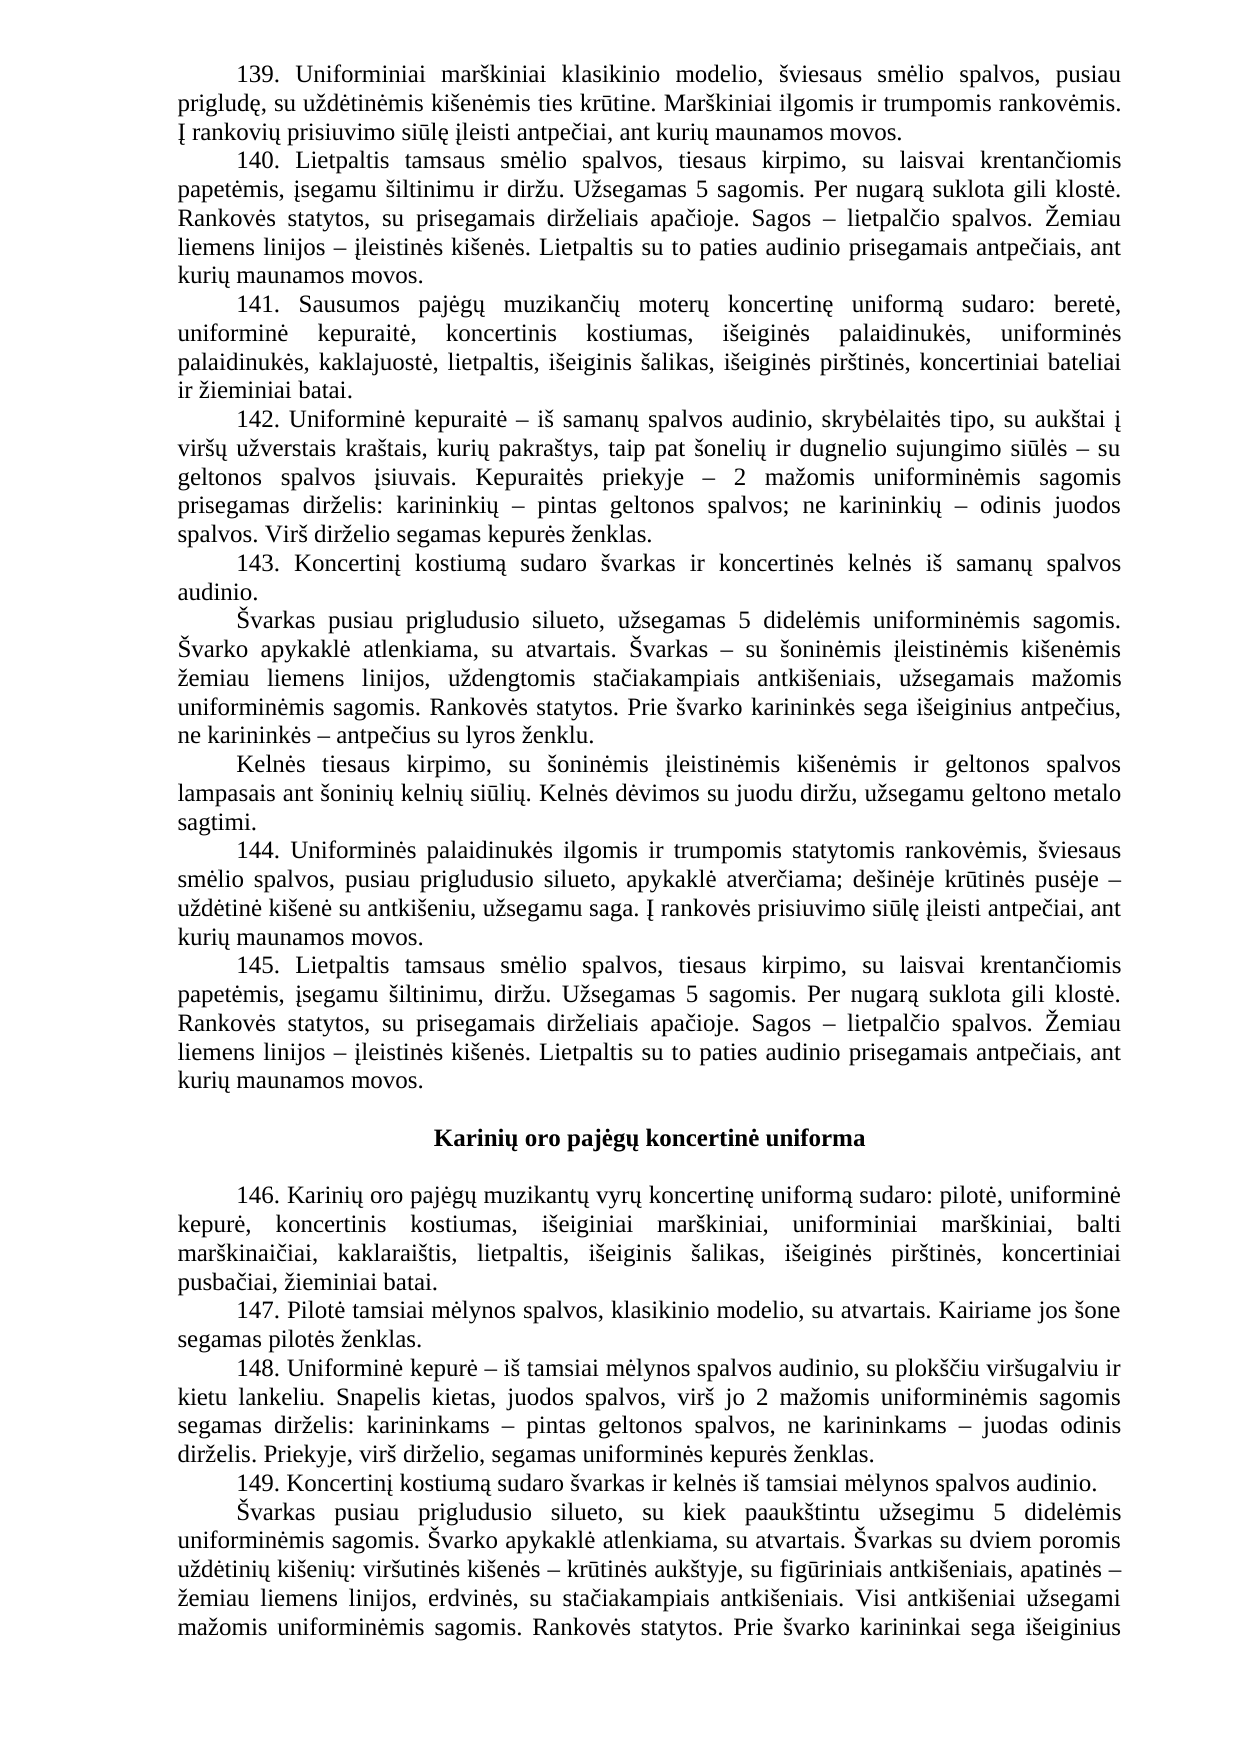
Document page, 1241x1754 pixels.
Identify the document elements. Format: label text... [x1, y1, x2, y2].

text 148. Uniforminė kepurė – iš tamsiai mėlynos spalvos audinio, su plokščiu viršugalviu ir kietu lankeliu. Snapelis kietas, juodos spalvos, virš jo 2 mažomis uniforminėmis sagomis segamas dirželis: karininkams – pintas geltonos spalvos, ne karininkams – juodas odinis dirželis. Priekyje, virš dirželio, segamas uniforminės kepurės ženklas. [177, 1353, 1122, 1468]
text 143. Koncertinį kostiumą sudaro švarkas ir koncertinės kelnės iš samanų spalvos audinio. [177, 548, 1122, 605]
text 142. Uniforminė kepuraitė – iš samanų spalvos audinio, skrybėlaitės tipo, su aukštai į viršų užverstais kraštais, kurių pakraštys, taip pat šonelių ir dugnelio sujungimo siūlės – su geltonos spalvos įsiuvais. Kepuraitės priekyje – 2 mažomis uniforminėmis sagomis prisegamas dirželis: karininkių – pintas geltonos spalvos; ne karininkių – odinis juodos spalvos. Virš dirželio segamas kepurės ženklas. [177, 404, 1122, 548]
text 145. Lietpaltis tamsaus smėlio spalvos, tiesaus kirpimo, su laisvai krentančiomis papetėmis, įsegamu šiltinimu, diržu. Užsegamas 5 sagomis. Per nugarą suklota gili klostė. Rankovės statytos, su prisegamais dirželiais apačioje. Sagos – lietpalčio spalvos. Žemiau liemens linijos – įleistinės kišenės. Lietpaltis su to paties audinio prisegamais antpečiais, ant kurių maunamos movos. [177, 950, 1122, 1094]
text Švarkas pusiau prigludusio silueto, užsegamas 5 didelėmis uniforminėmis sagomis. Švarko apykaklė atlenkiama, su atvartais. Švarkas – su šoninėmis įleistinėmis kišenėmis žemiau liemens linijos, uždengtomis stačiakampiais antkišeniais, užsegamais mažomis uniforminėmis sagomis. Rankovės statytos. Prie švarko karininkės sega išeiginius antpečius, ne karininkės – antpečius su lyros ženklu. [177, 605, 1122, 749]
text 141. Sausumos pajėgų muzikančių moterų koncertinę uniformą sudaro: beretė, uniforminė kepuraitė, koncertinis kostiumas, išeiginės palaidinukės, uniforminės palaidinukės, kaklajuostė, lietpaltis, išeiginis šalikas, išeiginės pirštinės, koncertiniai bateliai ir žieminiai batai. [177, 289, 1122, 404]
text 149. Koncertinį kostiumą sudaro švarkas ir kelnės iš tamsiai mėlynos spalvos audinio. [177, 1468, 1122, 1497]
text Kelnės tiesaus kirpimo, su šoninėmis įleistinėmis kišenėmis ir geltonos spalvos lampasais ant šoninių kelnių siūlių. Kelnės dėvimos su juodu diržu, užsegamu geltono metalo sagtimi. [177, 749, 1122, 835]
text 140. Lietpaltis tamsaus smėlio spalvos, tiesaus kirpimo, su laisvai krentančiomis papetėmis, įsegamu šiltinimu ir diržu. Užsegamas 5 sagomis. Per nugarą suklota gili klostė. Rankovės statytos, su prisegamais dirželiais apačioje. Sagos – lietpalčio spalvos. Žemiau liemens linijos – įleistinės kišenės. Lietpaltis su to paties audinio prisegamais antpečiais, ant kurių maunamos movos. [177, 145, 1122, 289]
text 147. Pilotė tamsiai mėlynos spalvos, klasikinio modelio, su atvartais. Kairiame jos šone segamas pilotės ženklas. [177, 1295, 1122, 1353]
text 144. Uniforminės palaidinukės ilgomis ir trumpomis statytomis rankovėmis, šviesaus smėlio spalvos, pusiau prigludusio silueto, apykaklė atverčiama; dešinėje krūtinės pusėje – uždėtinė kišenė su antkišeniu, užsegamu saga. Į rankovės prisiuvimo siūlę įleisti antpečiai, ant kurių maunamos movos. [177, 835, 1122, 950]
text Karinių oro pajėgų koncertinė uniforma [177, 1123, 1122, 1152]
text 139. Uniforminiai marškiniai klasikinio modelio, šviesaus smėlio spalvos, pusiau prigludę, su uždėtinėmis kišenėmis ties krūtine. Marškiniai ilgomis ir trumpomis rankovėmis. Į rankovių prisiuvimo siūlę įleisti antpečiai, ant kurių maunamos movos. [177, 59, 1122, 145]
text 146. Karinių oro pajėgų muzikantų vyrų koncertinę uniformą sudaro: pilotė, uniforminė kepurė, koncertinis kostiumas, išeiginiai marškiniai, uniforminiai marškiniai, balti marškinaičiai, kaklaraištis, lietpaltis, išeiginis šalikas, išeiginės pirštinės, koncertiniai pusbačiai, žieminiai batai. [177, 1180, 1122, 1295]
text Švarkas pusiau prigludusio silueto, su kiek paaukštintu užsegimu 5 didelėmis uniforminėmis sagomis. Švarko apykaklė atlenkiama, su atvartais. Švarkas su dviem poromis uždėtinių kišenių: viršutinės kišenės – krūtinės aukštyje, su figūriniais antkišeniais, apatinės – žemiau liemens linijos, erdvinės, su stačiakampiais antkišeniais. Visi antkišeniai užsegami mažomis uniforminėmis sagomis. Rankovės statytos. Prie švarko karininkai sega išeiginius [177, 1497, 1122, 1640]
